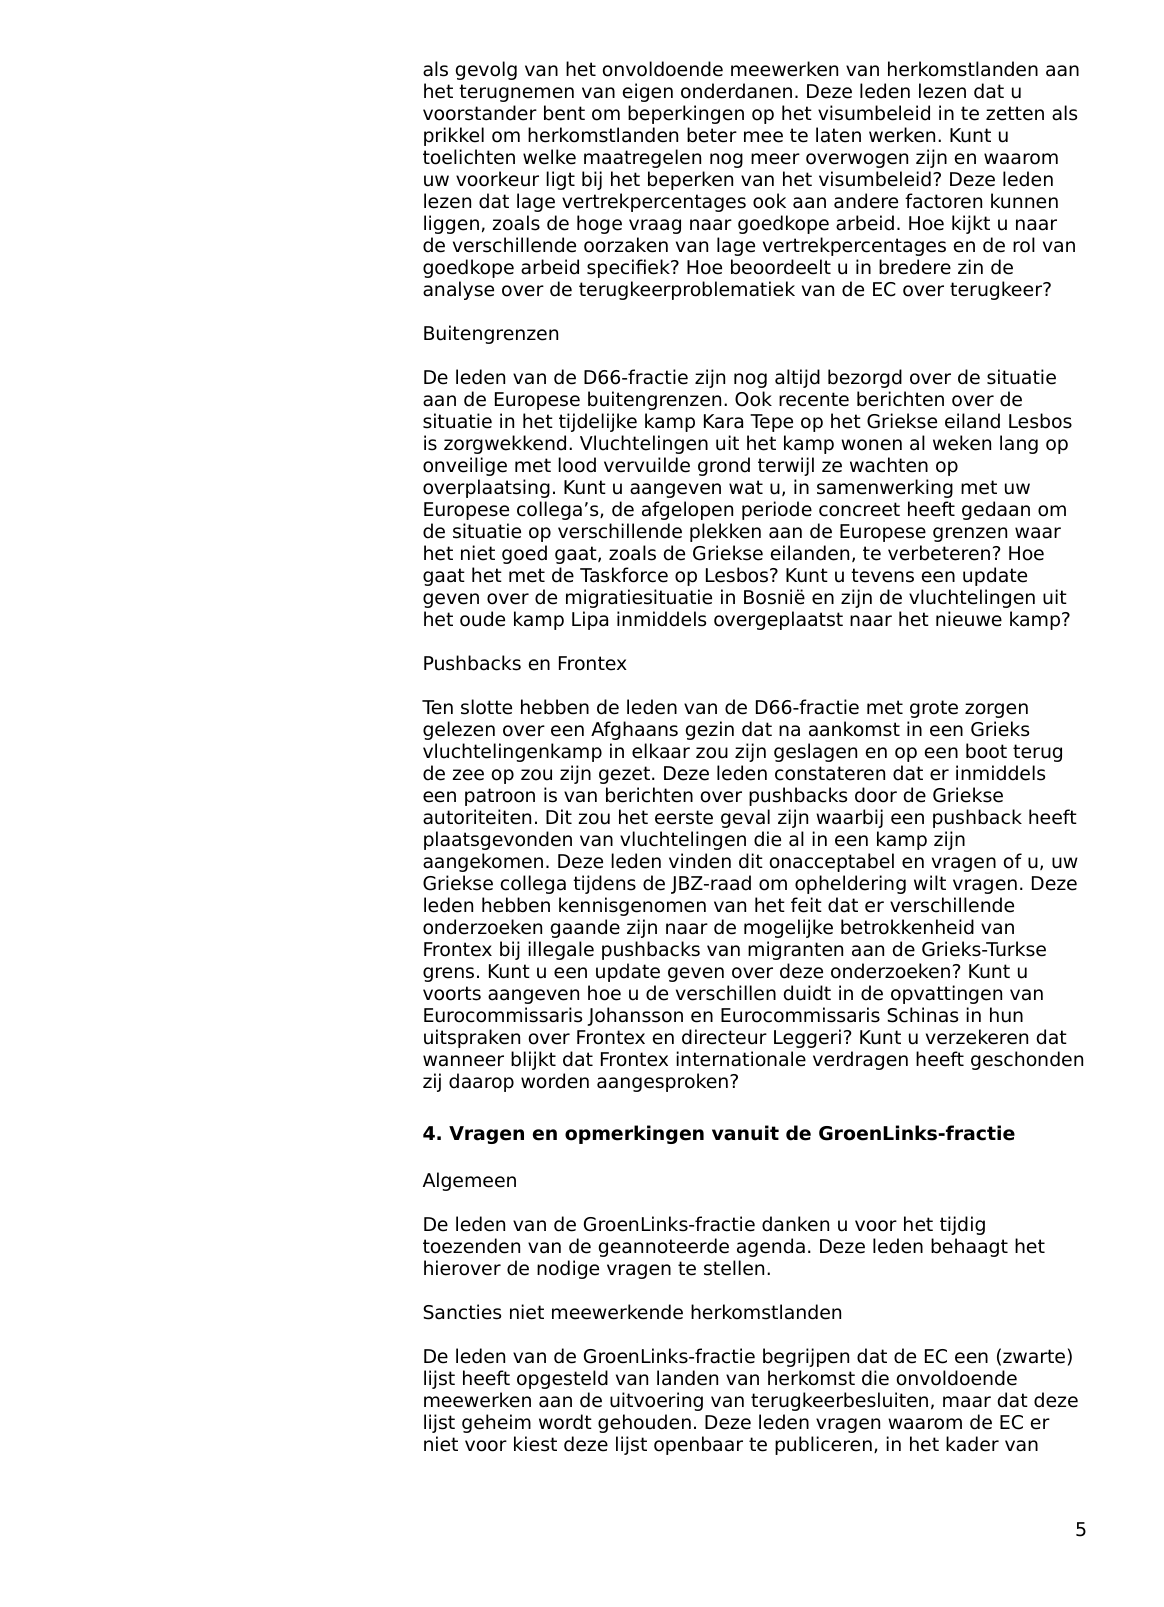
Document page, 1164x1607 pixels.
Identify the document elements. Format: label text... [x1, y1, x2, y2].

subtitle Pushbacks en Frontex [422, 653, 1087, 675]
text als gevolg van het onvoldoende meewerken van herkomstlanden aan het terugnemen van eigen onderdanen. Deze leden lezen dat u voorstander bent om beperkingen op het visumbeleid in te zetten als prikkel om herkomstlanden beter mee te laten werken. Kunt u toelichten welke maatregelen nog meer overwogen zijn en waarom uw voorkeur ligt bij het beperken van het visumbeleid? Deze leden lezen dat lage vertrekpercentages ook aan andere factoren kunnen liggen, zoals de hoge vraag naar goedkope arbeid. Hoe kijkt u naar de verschillende oorzaken van lage vertrekpercentages en de rol van goedkope arbeid specifiek? Hoe beoordeelt u in bredere zin de analyse over de terugkeerproblematiek van de EC over terugkeer? [422, 59, 1087, 301]
subtitle Sancties niet meewerkende herkomstlanden [422, 1302, 1087, 1324]
text De leden van de D66-fractie zijn nog altijd bezorgd over de situatie aan de Europese buitengrenzen. Ook recente berichten over de situatie in het tijdelijke kamp Kara Tepe op het Griekse eiland Lesbos is zorgwekkend. Vluchtelingen uit het kamp wonen al weken lang op onveilige met lood vervuilde grond terwijl ze wachten op overplaatsing. Kunt u aangeven wat u, in samenwerking met uw Europese collega’s, de afgelopen periode concreet heeft gedaan om de situatie op verschillende plekken aan de Europese grenzen waar het niet goed gaat, zoals de Griekse eilanden, te verbeteren? Hoe gaat het met de Taskforce op Lesbos? Kunt u tevens een update geven over de migratiesituatie in Bosnië en zijn de vluchtelingen uit het oude kamp Lipa inmiddels overgeplaatst naar het nieuwe kamp? [422, 367, 1087, 631]
subtitle Algemeen [422, 1170, 1087, 1192]
text De leden van de GroenLinks-fractie begrijpen dat de EC een (zwarte) lijst heeft opgesteld van landen van herkomst die onvoldoende meewerken aan de uitvoering van terugkeerbesluiten, maar dat deze lijst geheim wordt gehouden. Deze leden vragen waarom de EC er niet voor kiest deze lijst openbaar te publiceren, in het kader van [422, 1346, 1087, 1456]
subtitle Buitengrenzen [422, 323, 1087, 345]
text Ten slotte hebben de leden van de D66-fractie met grote zorgen gelezen over een Afghaans gezin dat na aankomst in een Grieks vluchtelingenkamp in elkaar zou zijn geslagen en op een boot terug de zee op zou zijn gezet. Deze leden constateren dat er inmiddels een patroon is van berichten over pushbacks door de Griekse autoriteiten. Dit zou het eerste geval zijn waarbij een pushback heeft plaatsgevonden van vluchtelingen die al in een kamp zijn aangekomen. Deze leden vinden dit onacceptabel en vragen of u, uw Griekse collega tijdens de JBZ-raad om opheldering wilt vragen. Deze leden hebben kennisgenomen van het feit dat er verschillende onderzoeken gaande zijn naar de mogelijke betrokkenheid van Frontex bij illegale pushbacks van migranten aan de Grieks-Turkse grens. Kunt u een update geven over deze onderzoeken? Kunt u voorts aangeven hoe u de verschillen duidt in de opvattingen van Eurocommissaris Johansson en Eurocommissaris Schinas in hun uitspraken over Frontex en directeur Leggeri? Kunt u verzekeren dat wanneer blijkt dat Frontex internationale verdragen heeft geschonden zij daarop worden aangesproken? [422, 697, 1087, 1093]
text De leden van de GroenLinks-fractie danken u voor het tijdig toezenden van de geannoteerde agenda. Deze leden behaagt het hierover de nodige vragen te stellen. [422, 1214, 1087, 1280]
subtitle 4. Vragen en opmerkingen vanuit de GroenLinks-fractie [422, 1123, 1087, 1145]
